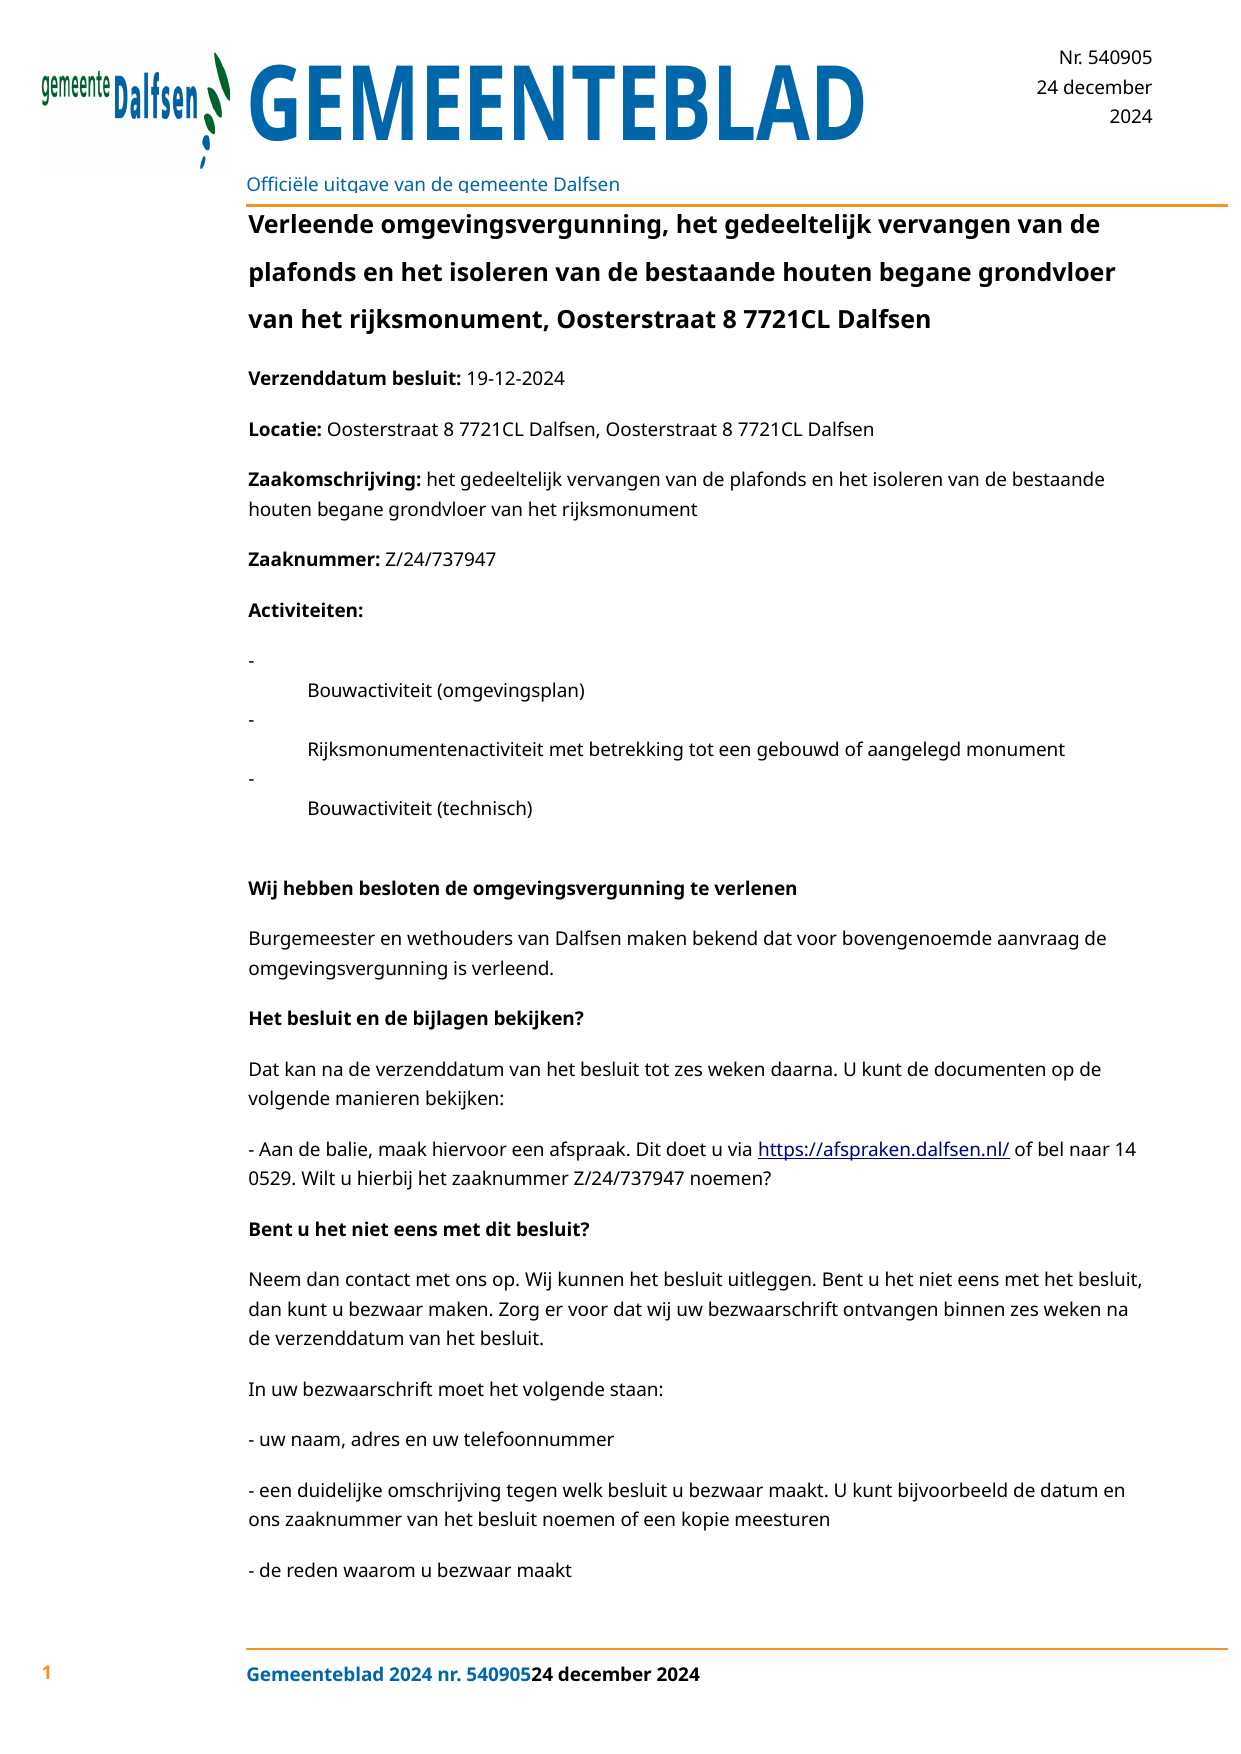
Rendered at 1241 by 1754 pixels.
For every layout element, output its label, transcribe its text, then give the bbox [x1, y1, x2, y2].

text Wij hebben besloten de omgevingsvergunning te verlenen [248, 875, 1152, 901]
text Dat kan na de verzenddatum van het besluit tot zes weken daarna. U kunt de documenten op de volgende manieren bekijken: [248, 1056, 1152, 1111]
text Verzenddatum besluit: 19-12-2024 [248, 366, 1152, 391]
text - uw naam, adres en uw telefoonnummer [248, 1426, 1152, 1452]
text Activiteiten: [248, 597, 1152, 622]
list Bouwactiviteit (omgevingsplan) [248, 677, 1152, 702]
text Het besluit en de bijlagen bekijken? [248, 1006, 1152, 1031]
picture [41, 47, 231, 172]
text In uw bezwaarschrift moet het volgende staan: [248, 1376, 1152, 1402]
text Verleende omgevingsvergunning, het gedeeltelijk vervangen van de plafonds en het isoleren van de bestaande houten begane grondvloer van het rijksmonument, Oosterstraat 8 7721CL Dalfsen [248, 207, 1152, 336]
text Neem dan contact met ons op. Wij kunnen het besluit uitleggen. Bent u het niet eens met het besluit, dan kunt u bezwaar maken. Zorg er voor dat wij uw bezwaarschrift ontvangen binnen zes weken na de verzenddatum van het besluit. [248, 1266, 1152, 1351]
text Burgemeester en wethouders van Dalfsen maken bekend dat voor bovengenoemde aanvraag de omgevingsvergunning is verleend. [248, 926, 1152, 981]
text Bent u het niet eens met dit besluit? [248, 1216, 1152, 1242]
text Locatie: Oosterstraat 8 7721CL Dalfsen, Oosterstraat 8 7721CL Dalfsen [248, 416, 1152, 442]
text Zaaknummer: Z/24/737947 [248, 546, 1152, 572]
text Zaakomschrijving: het gedeeltelijk vervangen van de plafonds en het isoleren van de bestaande houten begane grondvloer van het rijksmonument [248, 466, 1152, 522]
list Bouwactiviteit (technisch) [248, 795, 1152, 821]
text - een duidelijke omschrijving tegen welk besluit u bezwaar maakt. U kunt bijvoorbeeld de datum en ons zaaknummer van het besluit noemen of een kopie meesturen [248, 1477, 1152, 1532]
list Rijksmonumentenactiviteit met betrekking tot een gebouwd of aangelegd monument [248, 736, 1152, 762]
text - Aan de balie, maak hiervoor een afspraak. Dit doet u via https://afspraken.dalfsen.nl/ of bel naar 14 0529. Wilt u hierbij het zaaknummer Z/24/737947 noemen? [248, 1136, 1152, 1191]
text - de reden waarom u bezwaar maakt [248, 1557, 1152, 1582]
